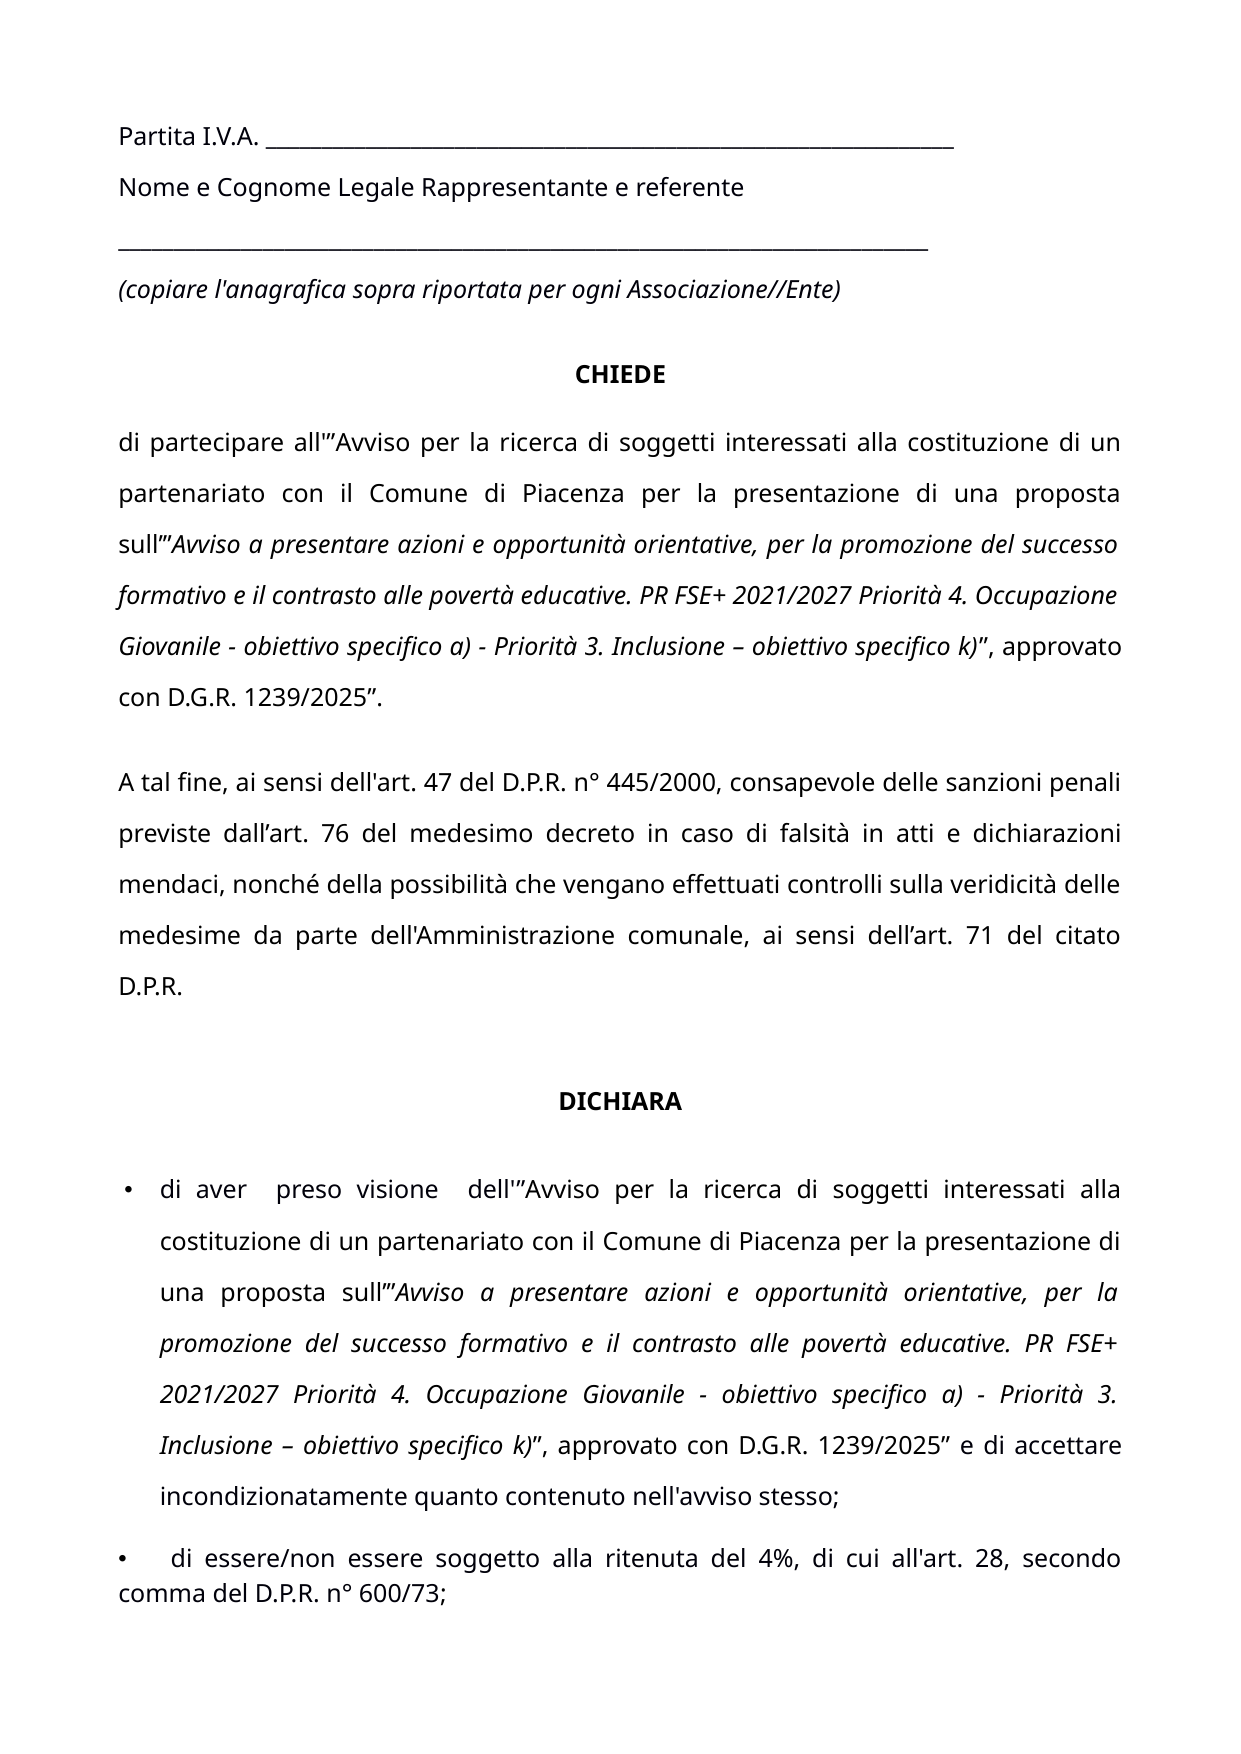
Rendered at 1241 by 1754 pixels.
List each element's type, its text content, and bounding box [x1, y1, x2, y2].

text di partecipare all'”Avviso per la ricerca di soggetti interessati alla costituzione di un partenariato con il Comune di Piacenza per la presentazione di una proposta sull’”Avviso a presentare azioni e opportunità orientative, per la promozione del successo formativo e il contrasto alle povertà educative. PR FSE+ 2021/2027 Priorità 4. Occupazione Giovanile - obiettivo specifico a) - Priorità 3. Inclusione – obiettivo specifico k)”, approvato con D.G.R. 1239/2025”. [118, 424, 1122, 714]
text _________________________________________________________________________ [118, 220, 1122, 254]
text DICHIARA [118, 1083, 1122, 1118]
text (copiare l'anagrafica sopra riportata per ogni Associazione//Ente) [118, 271, 1122, 305]
text CHIEDE [118, 356, 1122, 390]
list di aver preso visione dell'”Avviso per la ricerca di soggetti interessati alla costituzione di un partenariato con il Comune di Piacenza per la presentazione di una proposta sull’”Avviso a presentare azioni e opportunità orientative, per la promozione del successo formativo e il contrasto alle povertà educative. PR FSE+ 2021/2027 Priorità 4. Occupazione Giovanile - obiettivo specifico a) - Priorità 3. Inclusione – obiettivo specifico k)”, approvato con D.G.R. 1239/2025” e di accettare incondizionatamente quanto contenuto nell'avviso stesso; [124, 1172, 1122, 1512]
text Nome e Cognome Legale Rappresentante e referente [118, 169, 1122, 203]
text Partita I.V.A. ______________________________________________________________ [118, 118, 1122, 152]
list di essere/non essere soggetto alla ritenuta del 4%, di cui all'art. 28, secondo comma del D.P.R. n° 600/73; [118, 1541, 1122, 1609]
text A tal fine, ai sensi dell'art. 47 del D.P.R. n° 445/2000, consapevole delle sanzioni penali previste dall’art. 76 del medesimo decreto in caso di falsità in atti e dichiarazioni mendaci, nonché della possibilità che vengano effettuati controlli sulla veridicità delle medesime da parte dell'Amministrazione comunale, ai sensi dell’art. 71 del citato D.P.R. [118, 765, 1122, 1003]
